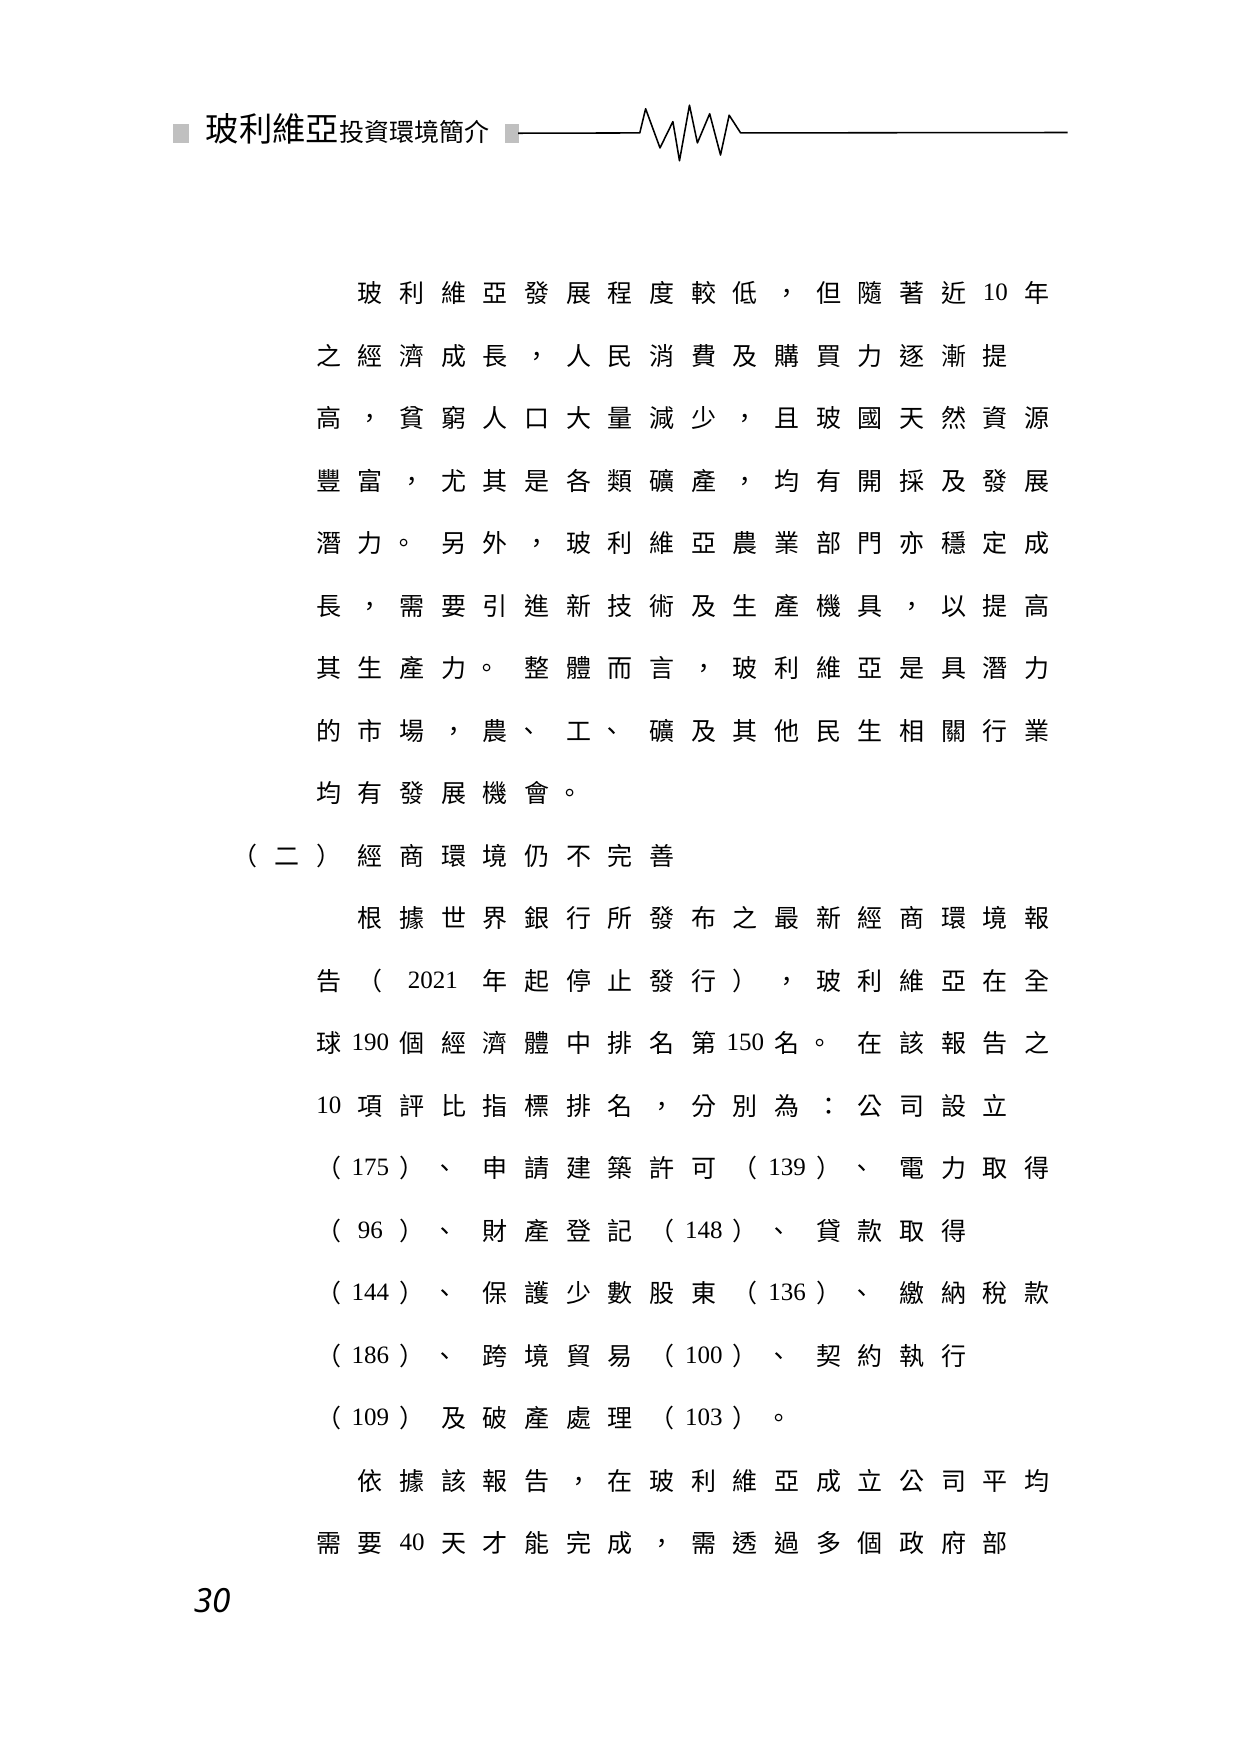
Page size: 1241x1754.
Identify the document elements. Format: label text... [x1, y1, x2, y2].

text （二）經商環境仍不完善 [207, 813, 1058, 875]
text 根據世界銀行所發布之最新經商環境報告（2021年起停止發行），玻利維亞在全球190個經濟體中排名第150名。在該報告之10項評比指標排名，分別為：公司設立（175）、申請建築許可（139）、電力取得（96）、財產登記（148）、貸款取得（144）、保護少數股東（136）、繳納稅款（186）、跨境貿易（100）、契約執行（109）及破產處理（103）。 [281, 875, 1058, 1438]
text 依據該報告，在玻利維亞成立公司平均需要40天才能完成，需透過多個政府部 [281, 1438, 1058, 1563]
text 玻利維亞發展程度較低，但隨著近10年之經濟成長，人民消費及購買力逐漸提高，貧窮人口大量減少，且玻國天然資源豐富，尤其是各類礦產，均有開採及發展潛力。另外，玻利維亞農業部門亦穩定成長，需要引進新技術及生產機具，以提高其生產力。整體而言，玻利維亞是具潛力的市場，農、工、礦及其他民生相關行業均有發展機會。 [281, 250, 1058, 813]
